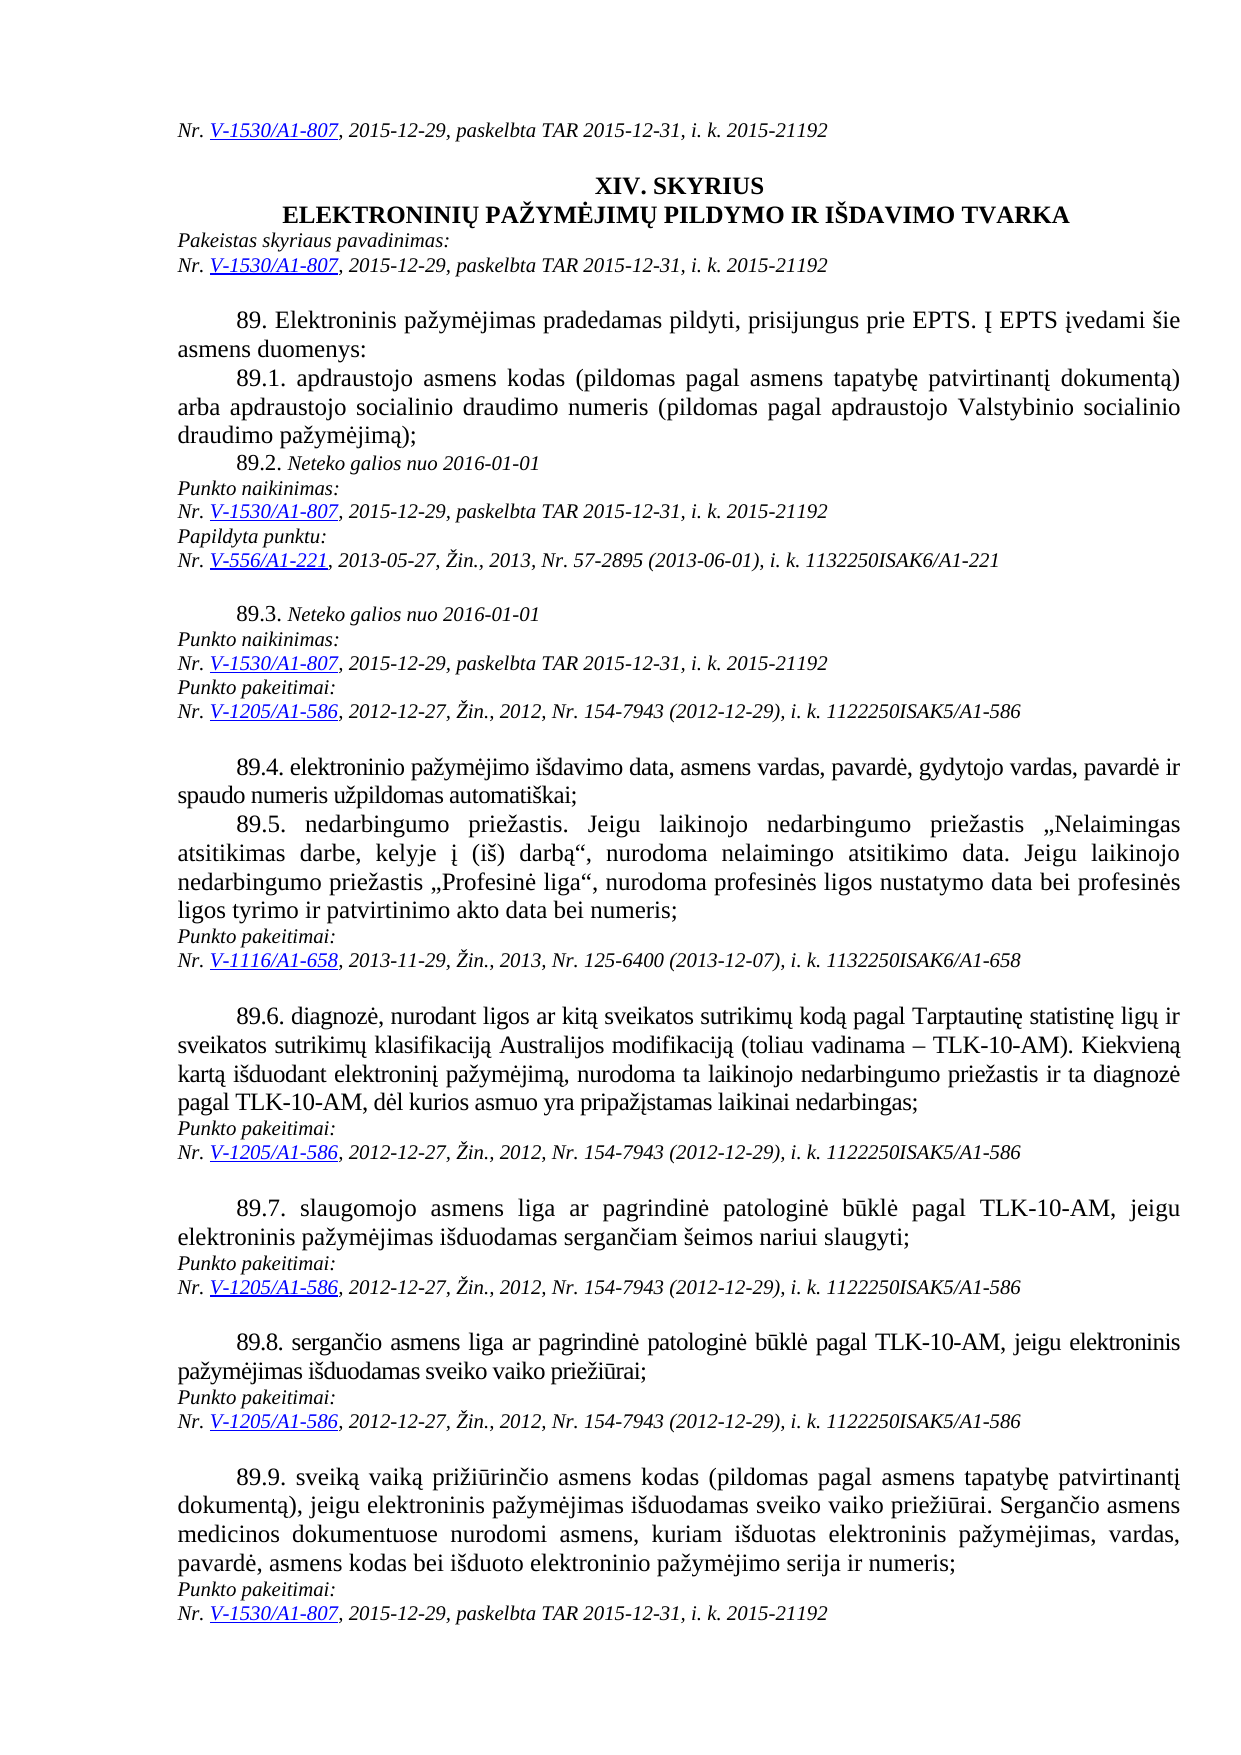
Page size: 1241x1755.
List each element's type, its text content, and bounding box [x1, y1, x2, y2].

text Nr. V-1205/A1-586, 2012-12-27, Žin., 2012, Nr. 154-7943 (2012-12-29), i. k. 1122250ISAK5/A1-586 [177, 1409, 1181, 1433]
text 89.7. slaugomojo asmens liga ar pagrindinė patologinė būklė pagal TLK-10-AM, jeigu elektroninis pažymėjimas išduodamas sergančiam šeimos nariui slaugyti; [177, 1193, 1181, 1251]
text 89.1. apdraustojo asmens kodas (pildomas pagal asmens tapatybę patvirtinantį dokumentą) arba apdraustojo socialinio draudimo numeris (pildomas pagal apdraustojo Valstybinio socialinio draudimo pažymėjimą); [177, 363, 1181, 449]
text 89.2. Neteko galios nuo 2016-01-01 [177, 449, 1181, 475]
text Nr. V-1530/A1-807, 2015-12-29, paskelbta TAR 2015-12-31, i. k. 2015-21192 [177, 499, 1181, 523]
text Punkto pakeitimai: [177, 1577, 1181, 1601]
text 89.9. sveiką vaiką prižiūrinčio asmens kodas (pildomas pagal asmens tapatybę patvirtinantį dokumentą), jeigu elektroninis pažymėjimas išduodamas sveiko vaiko priežiūrai. Sergančio asmens medicinos dokumentuose nurodomi asmens, kuriam išduotas elektroninis pažymėjimas, vardas, pavardė, asmens kodas bei išduoto elektroninio pažymėjimo serija ir numeris; [177, 1462, 1181, 1577]
text ELEKTRONINIŲ PAŽYMĖJIMŲ PILDYMO IR IŠDAVIMO TVARKA [177, 200, 1181, 228]
text XIV. skyrius [177, 171, 1181, 200]
text Nr. V-556/A1-221, 2013-05-27, Žin., 2013, Nr. 57-2895 (2013-06-01), i. k. 1132250ISAK6/A1-221 [177, 548, 1181, 572]
text Punkto pakeitimai: [177, 1251, 1181, 1274]
text Nr. V-1205/A1-586, 2012-12-27, Žin., 2012, Nr. 154-7943 (2012-12-29), i. k. 1122250ISAK5/A1-586 [177, 1274, 1181, 1299]
text Punkto naikinimas: [177, 475, 1181, 499]
text Punkto pakeitimai: [177, 924, 1181, 948]
text Punkto pakeitimai: [177, 675, 1181, 699]
text Nr. V-1530/A1-807, 2015-12-29, paskelbta TAR 2015-12-31, i. k. 2015-21192 [177, 252, 1181, 277]
text Nr. V-1530/A1-807, 2015-12-29, paskelbta TAR 2015-12-31, i. k. 2015-21192 [177, 651, 1181, 675]
text Punkto pakeitimai: [177, 1385, 1181, 1409]
text 89.4. elektroninio pažymėjimo išdavimo data, asmens vardas, pavardė, gydytojo vardas, pavardė ir spaudo numeris užpildomas automatiškai; [177, 752, 1181, 809]
text Nr. V-1116/A1-658, 2013-11-29, Žin., 2013, Nr. 125-6400 (2013-12-07), i. k. 1132250ISAK6/A1-658 [177, 948, 1181, 972]
text 89.3. Neteko galios nuo 2016-01-01 [177, 600, 1181, 627]
text 89. Elektroninis pažymėjimas pradedamas pildyti, prisijungus prie EPTS. Į EPTS įvedami šie asmens duomenys: [177, 305, 1181, 363]
text Papildyta punktu: [177, 523, 1181, 548]
text Punkto naikinimas: [177, 627, 1181, 651]
text Nr. V-1205/A1-586, 2012-12-27, Žin., 2012, Nr. 154-7943 (2012-12-29), i. k. 1122250ISAK5/A1-586 [177, 699, 1181, 723]
text Nr. V-1530/A1-807, 2015-12-29, paskelbta TAR 2015-12-31, i. k. 2015-21192 [177, 118, 1181, 142]
text 89.5. nedarbingumo priežastis. Jeigu laikinojo nedarbingumo priežastis „Nelaimingas atsitikimas darbe, kelyje į (iš) darbą“, nurodoma nelaimingo atsitikimo data. Jeigu laikinojo nedarbingumo priežastis „Profesinė liga“, nurodoma profesinės ligos nustatymo data bei profesinės ligos tyrimo ir patvirtinimo akto data bei numeris; [177, 809, 1181, 924]
text Nr. V-1205/A1-586, 2012-12-27, Žin., 2012, Nr. 154-7943 (2012-12-29), i. k. 1122250ISAK5/A1-586 [177, 1140, 1181, 1164]
text 89.6. diagnozė, nurodant ligos ar kitą sveikatos sutrikimų kodą pagal Tarptautinę statistinę ligų ir sveikatos sutrikimų klasifikaciją Australijos modifikaciją (toliau vadinama – TLK-10-AM). Kiekvieną kartą išduodant elektroninį pažymėjimą, nurodoma ta laikinojo nedarbingumo priežastis ir ta diagnozė pagal TLK-10-AM, dėl kurios asmuo yra pripažįstamas laikinai nedarbingas; [177, 1001, 1181, 1116]
text Punkto pakeitimai: [177, 1116, 1181, 1140]
text Nr. V-1530/A1-807, 2015-12-29, paskelbta TAR 2015-12-31, i. k. 2015-21192 [177, 1601, 1181, 1625]
text Pakeistas skyriaus pavadinimas: [177, 228, 1181, 252]
text 89.8. sergančio asmens liga ar pagrindinė patologinė būklė pagal TLK-10-AM, jeigu elektroninis pažymėjimas išduodamas sveiko vaiko priežiūrai; [177, 1327, 1181, 1385]
